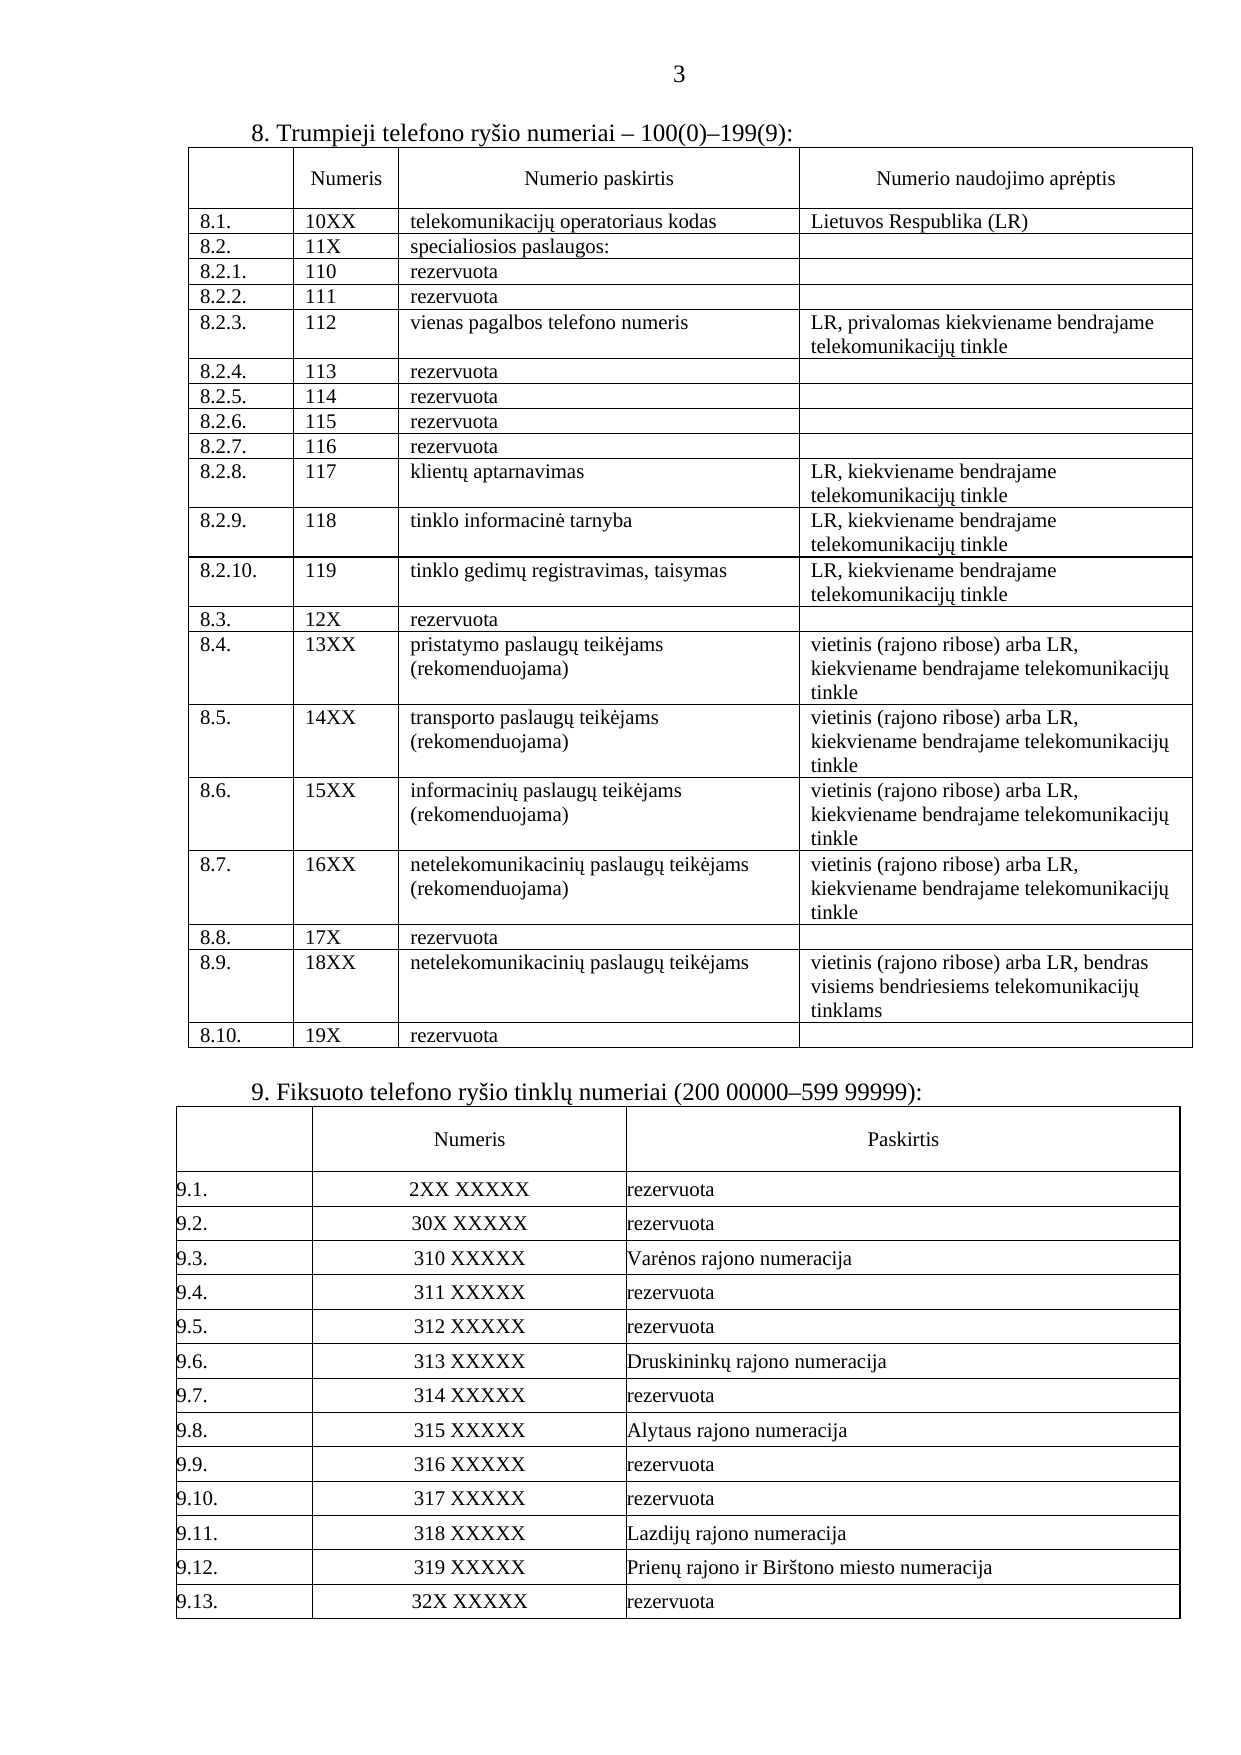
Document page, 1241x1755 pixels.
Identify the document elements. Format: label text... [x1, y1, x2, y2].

table_cell vietinis (rajono ribose) arba LR, kiekviename bendrajame telekomunikacijų tinkle [800, 632, 1192, 704]
table_cell transporto paslaugų teikėjams (rekomenduojama) [399, 705, 799, 777]
table_cell 8.2.4. [189, 359, 293, 383]
table_cell vietinis (rajono ribose) arba LR, kiekviename bendrajame telekomunikacijų tinkle [800, 705, 1192, 777]
table_cell [800, 384, 1192, 408]
table_cell 8.10. [189, 1023, 293, 1047]
table_cell 115 [294, 409, 398, 433]
table_cell 314 XXXXX [313, 1379, 626, 1412]
table_header Numeris [294, 148, 398, 208]
table_cell 319 XXXXX [313, 1550, 626, 1584]
table_cell vietinis (rajono ribose) arba LR, bendras visiems bendriesiems telekomunikacijų tinklams [800, 950, 1192, 1022]
table_cell 114 [294, 384, 398, 408]
table_cell specialiosios paslaugos: [399, 234, 799, 258]
table_cell 32X XXXXX [313, 1585, 626, 1618]
table_cell rezervuota [399, 285, 799, 308]
table_cell 8.2.1. [189, 259, 293, 283]
table_cell 9.5. [177, 1310, 312, 1343]
table_cell [800, 359, 1192, 383]
table_cell LR, kiekviename bendrajame telekomunikacijų tinkle [800, 508, 1192, 556]
table_cell rezervuota [399, 607, 799, 631]
table_cell rezervuota [627, 1275, 1179, 1309]
table_cell 13XX [294, 632, 398, 704]
table_cell 9.12. [177, 1550, 312, 1584]
table_cell 311 XXXXX [313, 1275, 626, 1309]
table_cell Varėnos rajono numeracija [627, 1241, 1179, 1274]
table_cell 15XX [294, 778, 398, 850]
table_cell 118 [294, 508, 398, 556]
table_cell netelekomunikacinių paslaugų teikėjams (rekomenduojama) [399, 851, 799, 924]
table_cell Druskininkų rajono numeracija [627, 1344, 1179, 1377]
table_cell rezervuota [399, 259, 799, 283]
table_cell 312 XXXXX [313, 1310, 626, 1343]
table_cell 317 XXXXX [313, 1482, 626, 1515]
table_cell rezervuota [399, 384, 799, 408]
table_cell rezervuota [627, 1172, 1179, 1206]
table_cell rezervuota [399, 409, 799, 433]
table_cell 8.2.9. [189, 508, 293, 556]
table_cell 113 [294, 359, 398, 383]
table_cell 9.2. [177, 1207, 312, 1240]
table_header Numerio naudojimo aprėptis [800, 148, 1192, 208]
table_cell Lazdijų rajono numeracija [627, 1516, 1179, 1549]
table_cell 9.11. [177, 1516, 312, 1549]
table_cell 19X [294, 1023, 398, 1047]
table_cell telekomunikacijų operatoriaus kodas [399, 209, 799, 233]
table_cell rezervuota [627, 1379, 1179, 1412]
table_cell 9.4. [177, 1275, 312, 1309]
table_cell rezervuota [399, 359, 799, 383]
table_cell 14XX [294, 705, 398, 777]
table_header Numerio paskirtis [399, 148, 799, 208]
table_cell Alytaus rajono numeracija [627, 1413, 1179, 1446]
table_cell 8.3. [189, 607, 293, 631]
table_cell rezervuota [399, 925, 799, 949]
table_cell [800, 607, 1192, 631]
table_cell 9.3. [177, 1241, 312, 1274]
table_cell rezervuota [627, 1310, 1179, 1343]
text 9. Fiksuoto telefono ryšio tinklų numeriai (200 00000–599 99999): [177, 1077, 1181, 1106]
table_cell 316 XXXXX [313, 1447, 626, 1481]
table_cell 9.6. [177, 1344, 312, 1377]
table_cell 116 [294, 434, 398, 458]
table_cell rezervuota [627, 1585, 1179, 1618]
table_header [189, 148, 293, 208]
table_header Numeris [313, 1107, 626, 1171]
table_cell [800, 259, 1192, 283]
table_cell 8.2.10. [189, 558, 293, 606]
table_cell 11X [294, 234, 398, 258]
table_cell 8.7. [189, 851, 293, 924]
table_cell 8.2.6. [189, 409, 293, 433]
table_cell 2XX XXXXX [313, 1172, 626, 1206]
table_cell rezervuota [627, 1207, 1179, 1240]
table_cell tinklo informacinė tarnyba [399, 508, 799, 556]
table_cell 8.6. [189, 778, 293, 850]
table_cell 9.10. [177, 1482, 312, 1515]
table_cell Lietuvos Respublika (LR) [800, 209, 1192, 233]
table_cell rezervuota [627, 1447, 1179, 1481]
table_cell 9.8. [177, 1413, 312, 1446]
table_cell vietinis (rajono ribose) arba LR, kiekviename bendrajame telekomunikacijų tinkle [800, 778, 1192, 850]
table_cell informacinių paslaugų teikėjams (rekomenduojama) [399, 778, 799, 850]
table_cell 310 XXXXX [313, 1241, 626, 1274]
table_cell 8.9. [189, 950, 293, 1022]
table_cell 117 [294, 459, 398, 507]
table_cell 315 XXXXX [313, 1413, 626, 1446]
table_cell 8.2.7. [189, 434, 293, 458]
table_cell pristatymo paslaugų teikėjams (rekomenduojama) [399, 632, 799, 704]
table_cell [800, 925, 1192, 949]
table_cell LR, privalomas kiekviename bendrajame telekomunikacijų tinkle [800, 310, 1192, 358]
table_cell [800, 434, 1192, 458]
table_cell LR, kiekviename bendrajame telekomunikacijų tinkle [800, 459, 1192, 507]
table_cell vietinis (rajono ribose) arba LR, kiekviename bendrajame telekomunikacijų tinkle [800, 851, 1192, 924]
table_cell 111 [294, 285, 398, 308]
table_cell 8.2.5. [189, 384, 293, 408]
table_cell 8.2.3. [189, 310, 293, 358]
table_cell 9.1. [177, 1172, 312, 1206]
table_cell 112 [294, 310, 398, 358]
table_cell 313 XXXXX [313, 1344, 626, 1377]
table_cell 8.4. [189, 632, 293, 704]
table_cell [800, 409, 1192, 433]
table_cell tinklo gedimų registravimas, taisymas [399, 558, 799, 606]
table_header Paskirtis [627, 1107, 1179, 1171]
table_cell [800, 285, 1192, 308]
table_cell 16XX [294, 851, 398, 924]
table_cell netelekomunikacinių paslaugų teikėjams [399, 950, 799, 1022]
table_header [177, 1107, 312, 1171]
table_cell rezervuota [627, 1482, 1179, 1515]
table_cell 9.9. [177, 1447, 312, 1481]
table_cell 119 [294, 558, 398, 606]
table_cell Prienų rajono ir Birštono miesto numeracija [627, 1550, 1179, 1584]
table_cell 8.1. [189, 209, 293, 233]
table_cell rezervuota [399, 1023, 799, 1047]
table_cell [800, 234, 1192, 258]
table_cell 8.2.8. [189, 459, 293, 507]
table_cell 8.2.2. [189, 285, 293, 308]
table_cell 318 XXXXX [313, 1516, 626, 1549]
table_cell klientų aptarnavimas [399, 459, 799, 507]
table_cell vienas pagalbos telefono numeris [399, 310, 799, 358]
text 8. Trumpieji telefono ryšio numeriai – 100(0)–199(9): [177, 118, 1181, 147]
table_cell 17X [294, 925, 398, 949]
table_cell 18XX [294, 950, 398, 1022]
table_cell 10XX [294, 209, 398, 233]
table_cell 12X [294, 607, 398, 631]
table_cell 30X XXXXX [313, 1207, 626, 1240]
table_cell rezervuota [399, 434, 799, 458]
table_cell 8.5. [189, 705, 293, 777]
table_cell 9.13. [177, 1585, 312, 1618]
table_cell LR, kiekviename bendrajame telekomunikacijų tinkle [800, 558, 1192, 606]
table_cell 8.8. [189, 925, 293, 949]
table_cell 110 [294, 259, 398, 283]
table_cell 9.7. [177, 1379, 312, 1412]
table_cell [800, 1023, 1192, 1047]
table_cell 8.2. [189, 234, 293, 258]
